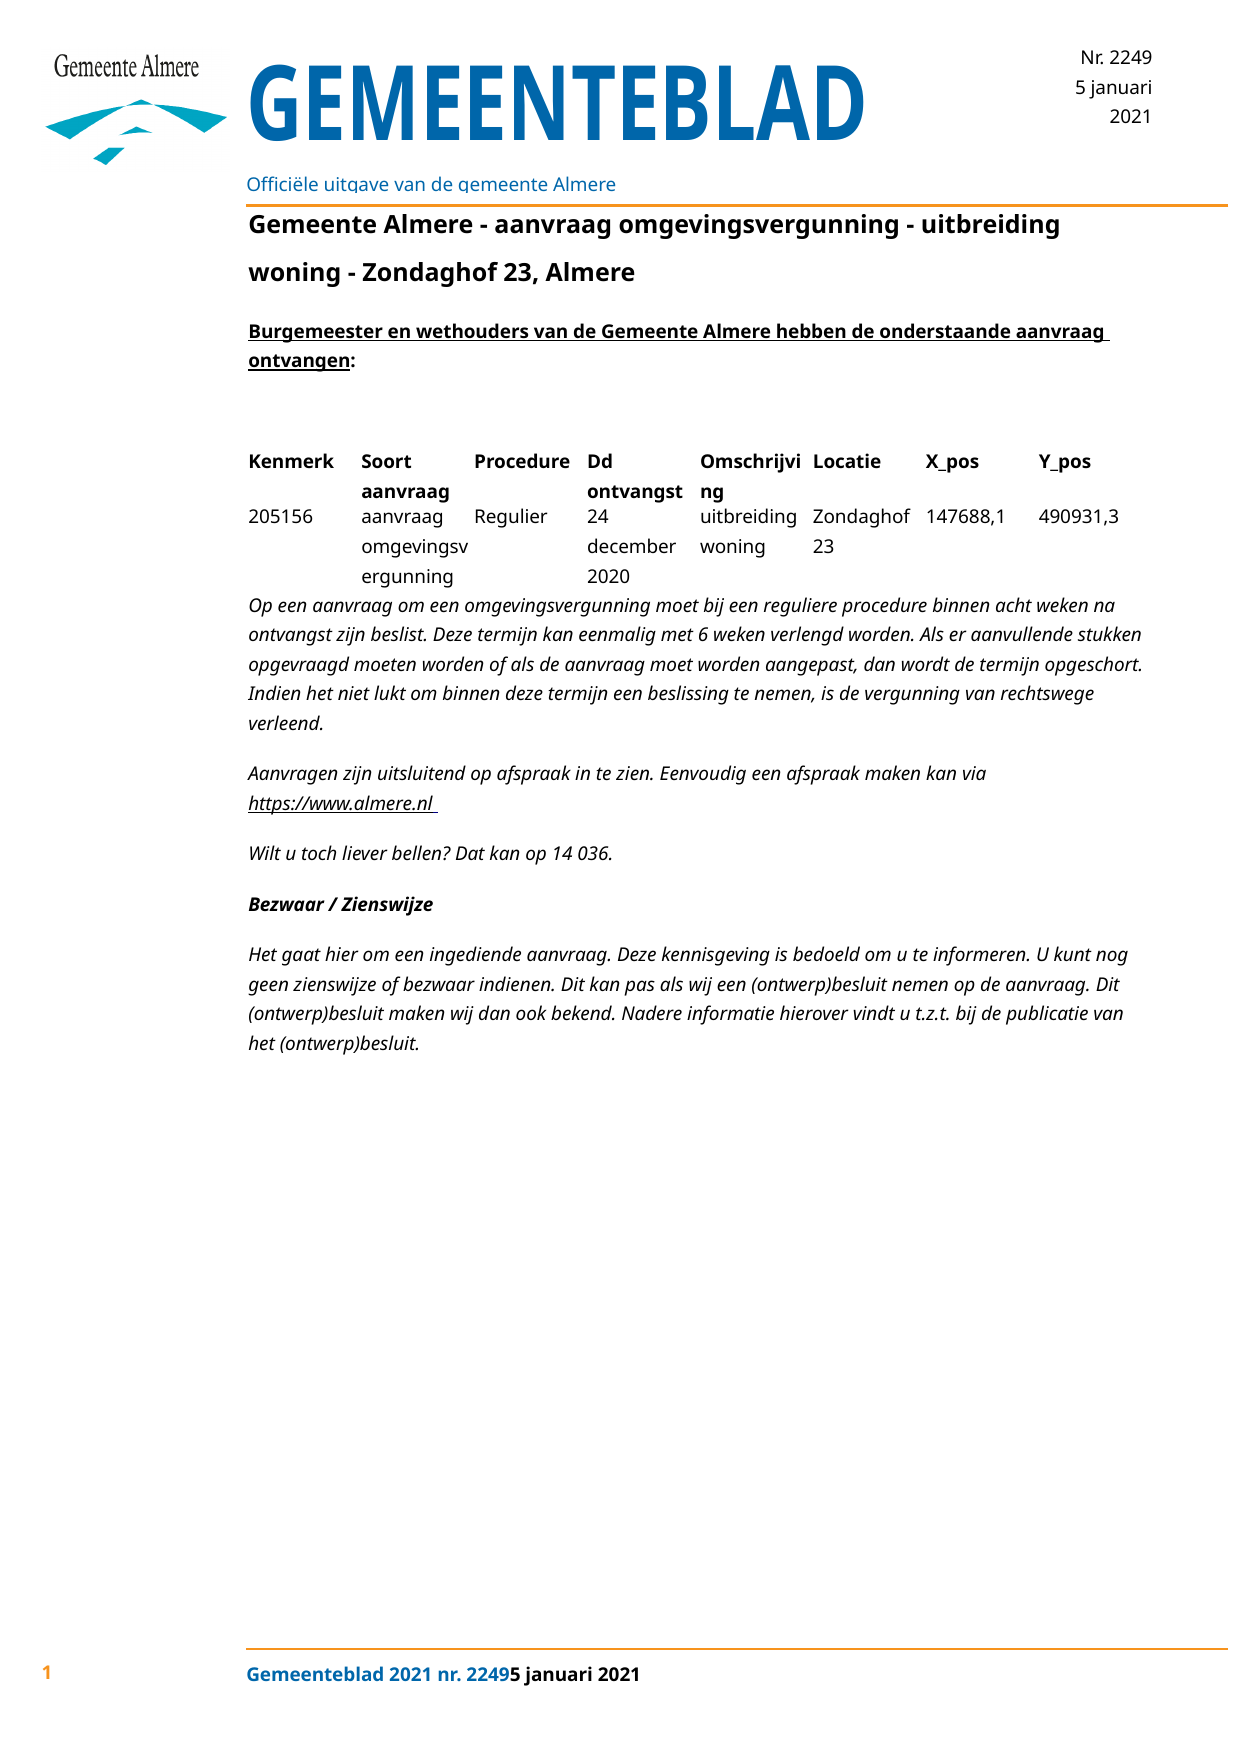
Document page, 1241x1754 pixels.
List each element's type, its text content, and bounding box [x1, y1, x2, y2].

table_header Soort aanvraag [361, 449, 474, 504]
table_cell 205156 [248, 504, 361, 589]
table_cell 24 december 2020 [587, 504, 700, 589]
table_cell 147688,1 [926, 504, 1038, 589]
table_header Procedure [474, 449, 587, 504]
text Wilt u toch liever bellen? Dat kan op 14 036. [248, 841, 1152, 866]
table_header Y_pos [1039, 449, 1152, 504]
picture [41, 47, 231, 172]
table_header X_pos [926, 449, 1038, 504]
table_cell Regulier [474, 504, 587, 589]
text Aanvragen zijn uitsluitend op afspraak in te zien. Eenvoudig een afspraak maken kan via https://www.almere.nl [248, 761, 1152, 816]
text Op een aanvraag om een omgevingsvergunning moet bij een reguliere procedure binnen acht weken na ontvangst zijn beslist. Deze termijn kan eenmalig met 6 weken verlengd worden. Als er aanvullende stukken opgevraagd moeten worden of als de aanvraag moet worden aangepast, dan wordt de termijn opgeschort. Indien het niet lukt om binnen deze termijn een beslissing te nemen, is de vergunning van rechtswege verleend. [248, 592, 1152, 736]
table_header Locatie [813, 449, 926, 504]
table_header Omschrijving [700, 449, 813, 504]
table_cell Zondaghof 23 [813, 504, 926, 589]
text Gemeente Almere - aanvraag omgevingsvergunning - uitbreiding woning - Zondaghof 23, Almere [248, 207, 1152, 288]
table_cell uitbreiding woning [700, 504, 813, 589]
text Bezwaar / Zienswijze [248, 891, 1152, 917]
table_header Kenmerk [248, 449, 361, 504]
text Het gaat hier om een ingediende aanvraag. Deze kennisgeving is bedoeld om u te informeren. U kunt nog geen zienswijze of bezwaar indienen. Dit kan pas als wij een (ontwerp)besluit nemen op de aanvraag. Dit (ontwerp)besluit maken wij dan ook bekend. Nadere informatie hierover vindt u t.z.t. bij de publicatie van het (ontwerp)besluit. [248, 941, 1152, 1056]
table_header Dd ontvangst [587, 449, 700, 504]
text Burgemeester en wethouders van de Gemeente Almere hebben de onderstaande aanvraag ontvangen: [248, 318, 1152, 373]
table_cell 490931,3 [1039, 504, 1152, 589]
table_cell aanvraag omgevingsvergunning [361, 504, 474, 589]
